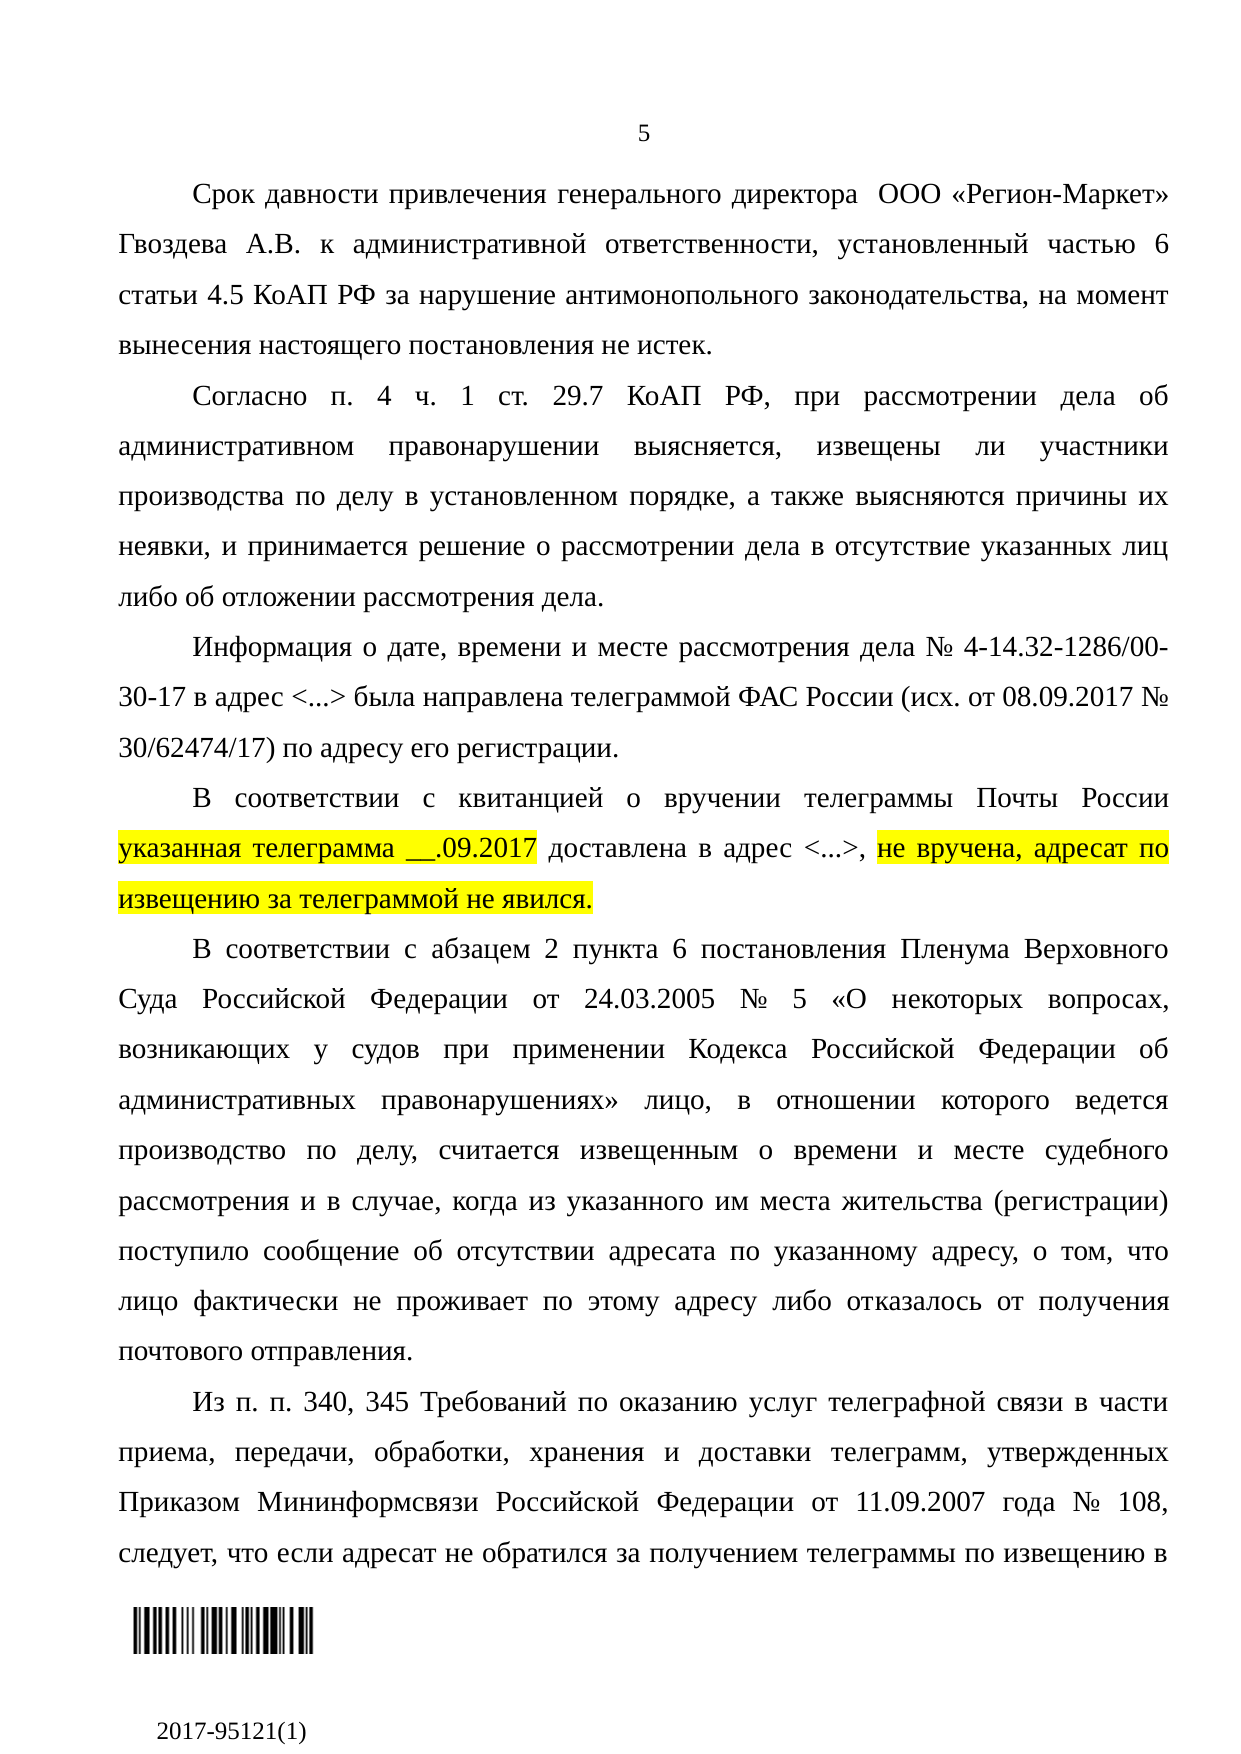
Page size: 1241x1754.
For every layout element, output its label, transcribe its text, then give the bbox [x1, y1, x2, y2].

text Информация о дате, времени и месте рассмотрения дела № 4-14.32-1286/00-30-17 в адрес <...> была направлена телеграммой ФАС России (исх. от 08.09.2017 № 30/62474/17) по адресу его регистрации. [118, 629, 1170, 763]
text Из п. п. 340, 345 Требований по оказанию услуг телеграфной связи в части приема, передачи, обработки, хранения и доставки телеграмм, утвержденных Приказом Мининформсвязи Российской Федерации от 11.09.2007 года № 108, следует, что если адресат не обратился за получением телеграммы по извещению в [118, 1384, 1170, 1568]
text Согласно п. 4 ч. 1 ст. 29.7 КоАП РФ, при рассмотрении дела об административном правонарушении выясняется, извещены ли участники производства по делу в установленном порядке, а также выясняются причины их неявки, и принимается решение о рассмотрении дела в отсутствие указанных лиц либо об отложении рассмотрения дела. [118, 378, 1170, 612]
text Срок давности привлечения генерального директора ООО «Регион-Маркет» Гвоздева А.В. к административной ответственности, установленный частью 6 статьи 4.5 КоАП РФ за нарушение антимонопольного законодательства, на момент вынесения настоящего постановления не истек. [118, 176, 1170, 361]
text В соответствии с абзацем 2 пункта 6 постановления Пленума Верховного Суда Российской Федерации от 24.03.2005 № 5 «О некоторых вопросах, возникающих у судов при применении Кодекса Российской Федерации об административных правонарушениях» лицо, в отношении которого ведется производство по делу, считается извещенным о времени и месте судебного рассмотрения и в случае, когда из указанного им места жительства (регистрации) поступило сообщение об отсутствии адресата по указанному адресу, о том, что лицо фактически не проживает по этому адресу либо отказалось от получения почтового отправления. [118, 931, 1170, 1367]
picture [118, 1607, 331, 1654]
text В соответствии с квитанцией о вручении телеграммы Почты России указанная телеграмма __.09.2017 доставлена в адрес <...>, не вручена, адресат по извещению за телеграммой не явился. [118, 780, 1170, 914]
